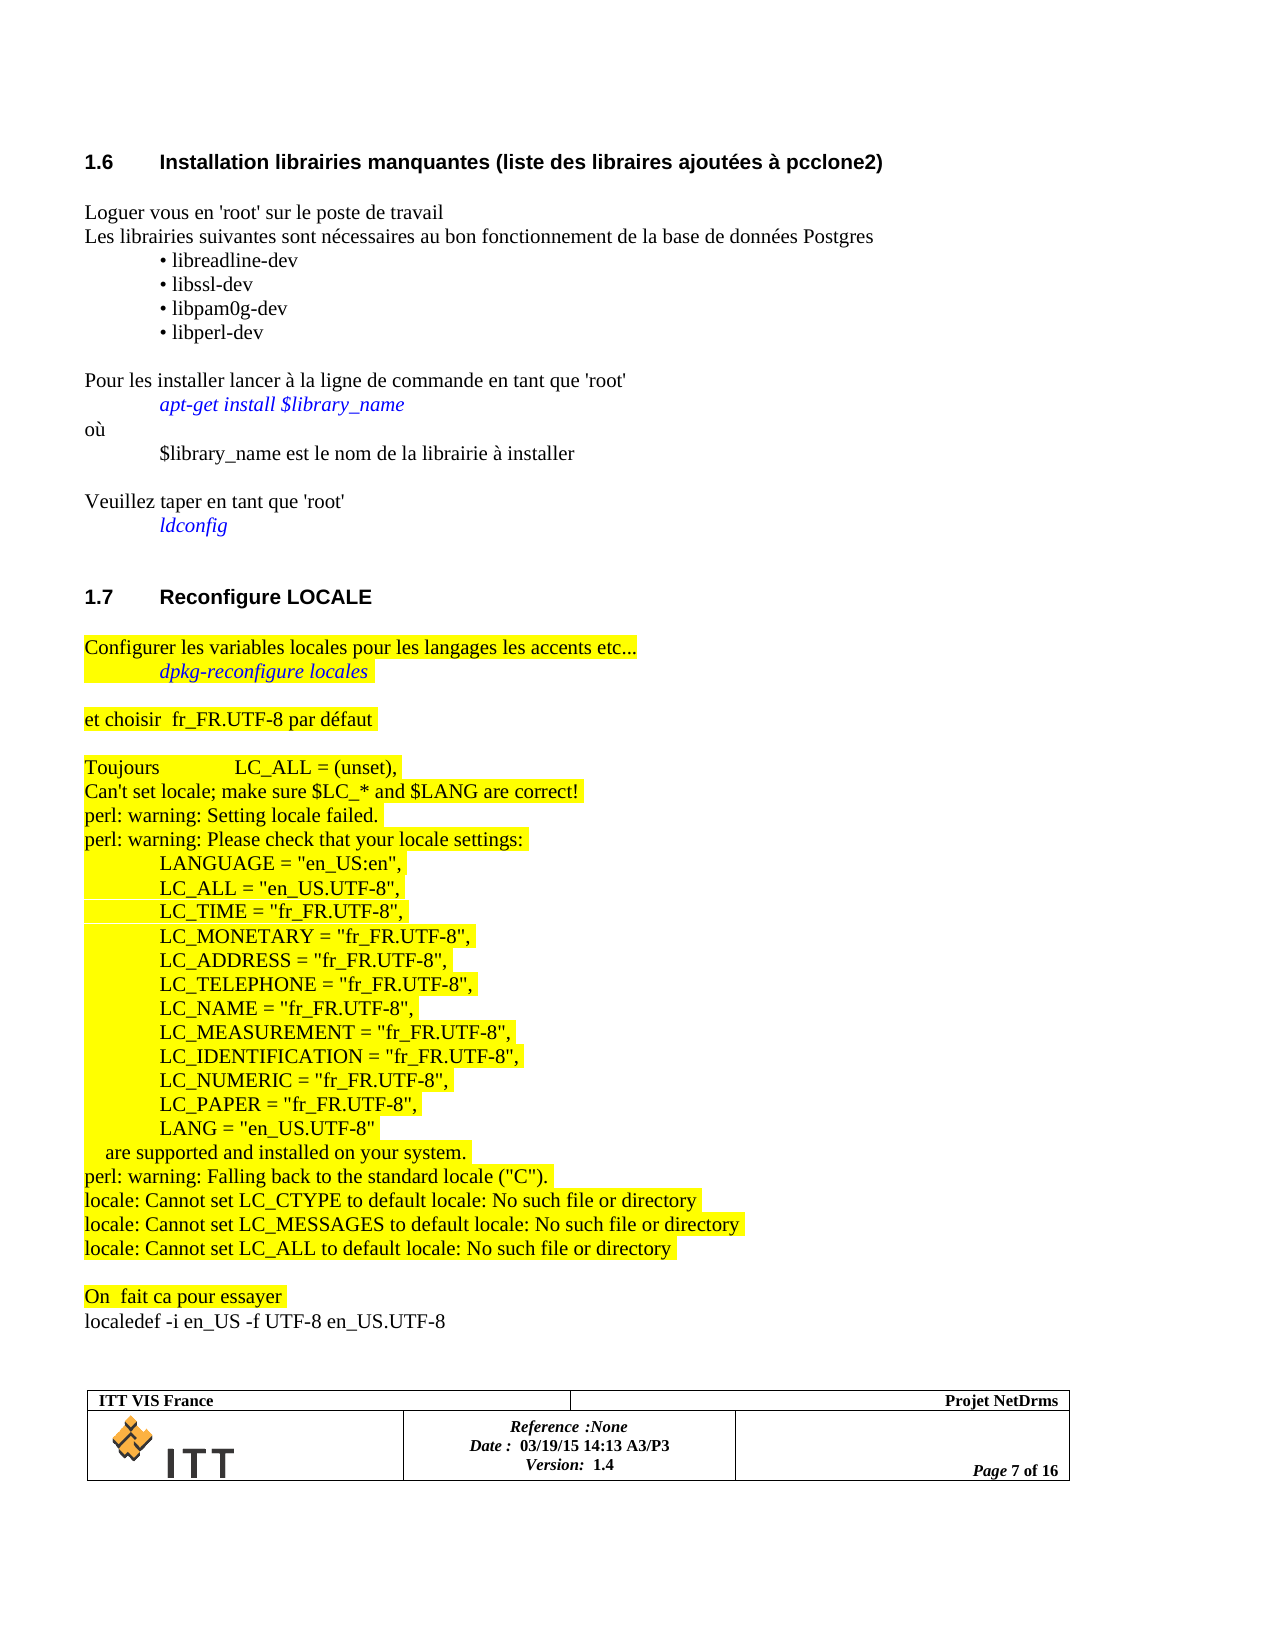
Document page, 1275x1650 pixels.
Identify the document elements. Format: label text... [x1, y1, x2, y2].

subtitle Reconfigure LOCALE [84, 585, 1191, 609]
text LC_ALL = "en_US.UTF-8", [84, 875, 1191, 899]
text LC_MEASUREMENT = "fr_FR.UTF-8", [84, 1020, 1191, 1044]
text ldconfig [84, 513, 1191, 537]
text • libssl-dev [84, 272, 1191, 296]
text perl: warning: Please check that your locale settings: [84, 827, 1191, 851]
text LANGUAGE = "en_US:en", [84, 851, 1191, 875]
text Can't set locale; make sure $LC_* and $LANG are correct! [84, 779, 1191, 803]
text perl: warning: Falling back to the standard locale ("C"). [84, 1164, 1191, 1188]
text LC_TIME = "fr_FR.UTF-8", [84, 899, 1191, 923]
text localedef -i en_US -f UTF-8 en_US.UTF-8 [84, 1308, 1191, 1333]
text • libperl-dev [84, 320, 1191, 344]
text locale: Cannot set LC_CTYPE to default locale: No such file or directory [84, 1188, 1191, 1212]
text On fait ca pour essayer [84, 1284, 1191, 1308]
text apt-get install $library_name [84, 392, 1191, 416]
text • libpam0g-dev [84, 296, 1191, 320]
text Toujours LC_ALL = (unset), [84, 755, 1191, 779]
text LC_NUMERIC = "fr_FR.UTF-8", [84, 1068, 1191, 1092]
text Configurer les variables locales pour les langages les accents etc... [84, 635, 1191, 659]
subtitle Installation librairies manquantes (liste des libraires ajoutées à pcclone2) [84, 150, 1191, 174]
text LC_ADDRESS = "fr_FR.UTF-8", [84, 948, 1191, 972]
text Veuillez taper en tant que 'root' [84, 489, 1191, 513]
text LANG = "en_US.UTF-8" [84, 1116, 1191, 1140]
text LC_TELEPHONE = "fr_FR.UTF-8", [84, 972, 1191, 996]
text • libreadline-dev [84, 248, 1191, 272]
text $library_name est le nom de la librairie à installer [84, 441, 1191, 464]
text locale: Cannot set LC_MESSAGES to default locale: No such file or directory [84, 1212, 1191, 1236]
text Pour les installer lancer à la ligne de commande en tant que 'root' [84, 368, 1191, 392]
text are supported and installed on your system. [84, 1140, 1191, 1164]
text LC_MONETARY = "fr_FR.UTF-8", [84, 923, 1191, 948]
text LC_NAME = "fr_FR.UTF-8", [84, 996, 1191, 1020]
text Loguer vous en 'root' sur le poste de travail [84, 200, 1191, 224]
text où [84, 416, 1191, 441]
picture [109, 1413, 237, 1480]
text LC_PAPER = "fr_FR.UTF-8", [84, 1092, 1191, 1116]
text locale: Cannot set LC_ALL to default locale: No such file or directory [84, 1236, 1191, 1260]
text Les librairies suivantes sont nécessaires au bon fonctionnement de la base de données Postgres [84, 224, 1191, 248]
text et choisir fr_FR.UTF-8 par défaut [84, 707, 1191, 731]
text perl: warning: Setting locale failed. [84, 803, 1191, 827]
text LC_IDENTIFICATION = "fr_FR.UTF-8", [84, 1044, 1191, 1068]
text dpkg-reconfigure locales [84, 659, 1191, 683]
